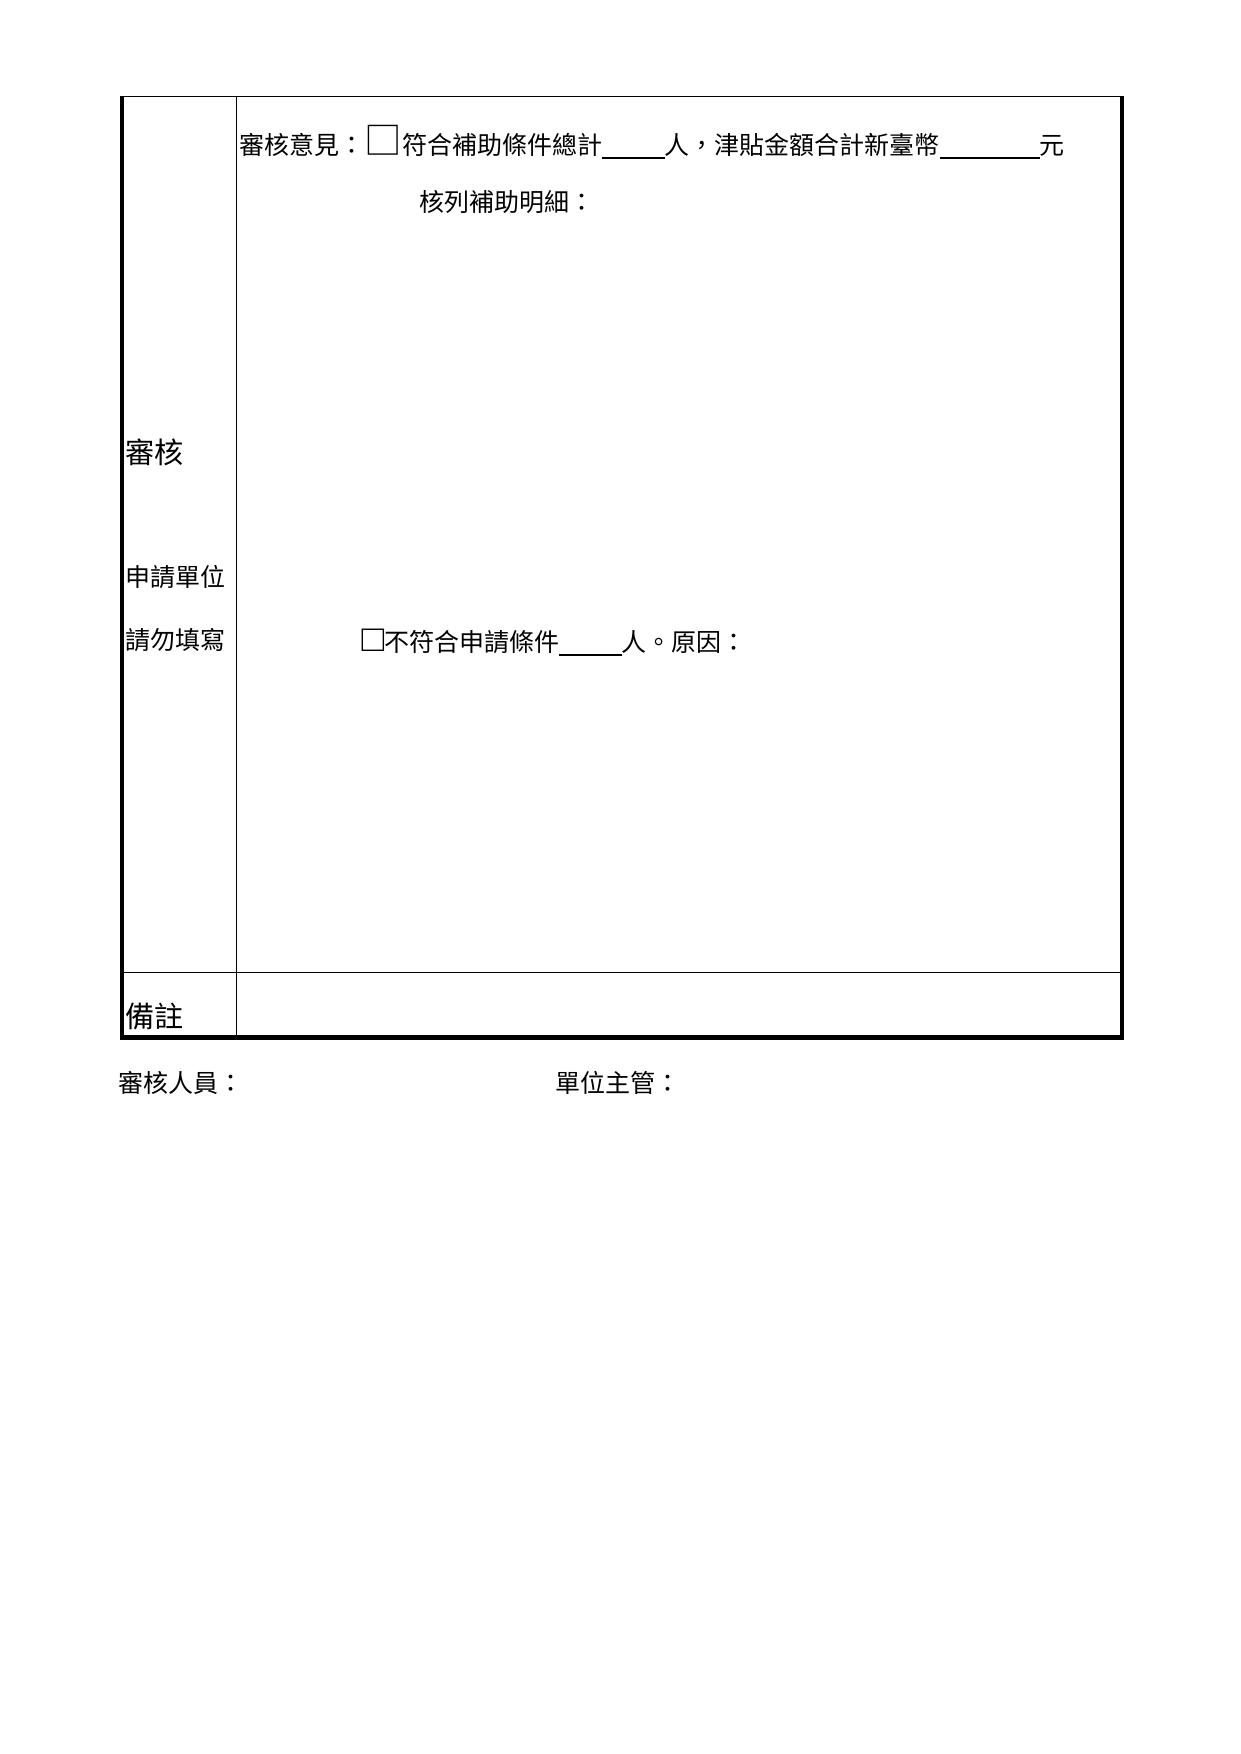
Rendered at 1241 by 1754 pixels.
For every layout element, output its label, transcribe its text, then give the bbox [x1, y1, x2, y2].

table_cell 備註 [124, 973, 236, 1035]
text 審核人員： 單位主管： [118, 1040, 1122, 1102]
table_cell [237, 973, 1120, 1035]
table_cell 審核意見：□符合補助條件總計 人，津貼金額合計新臺幣 元 核列補助明細： □不符合申請條件 人。原因： [237, 97, 1120, 972]
table_cell 審核 申請單位 請勿填寫 [124, 97, 236, 972]
